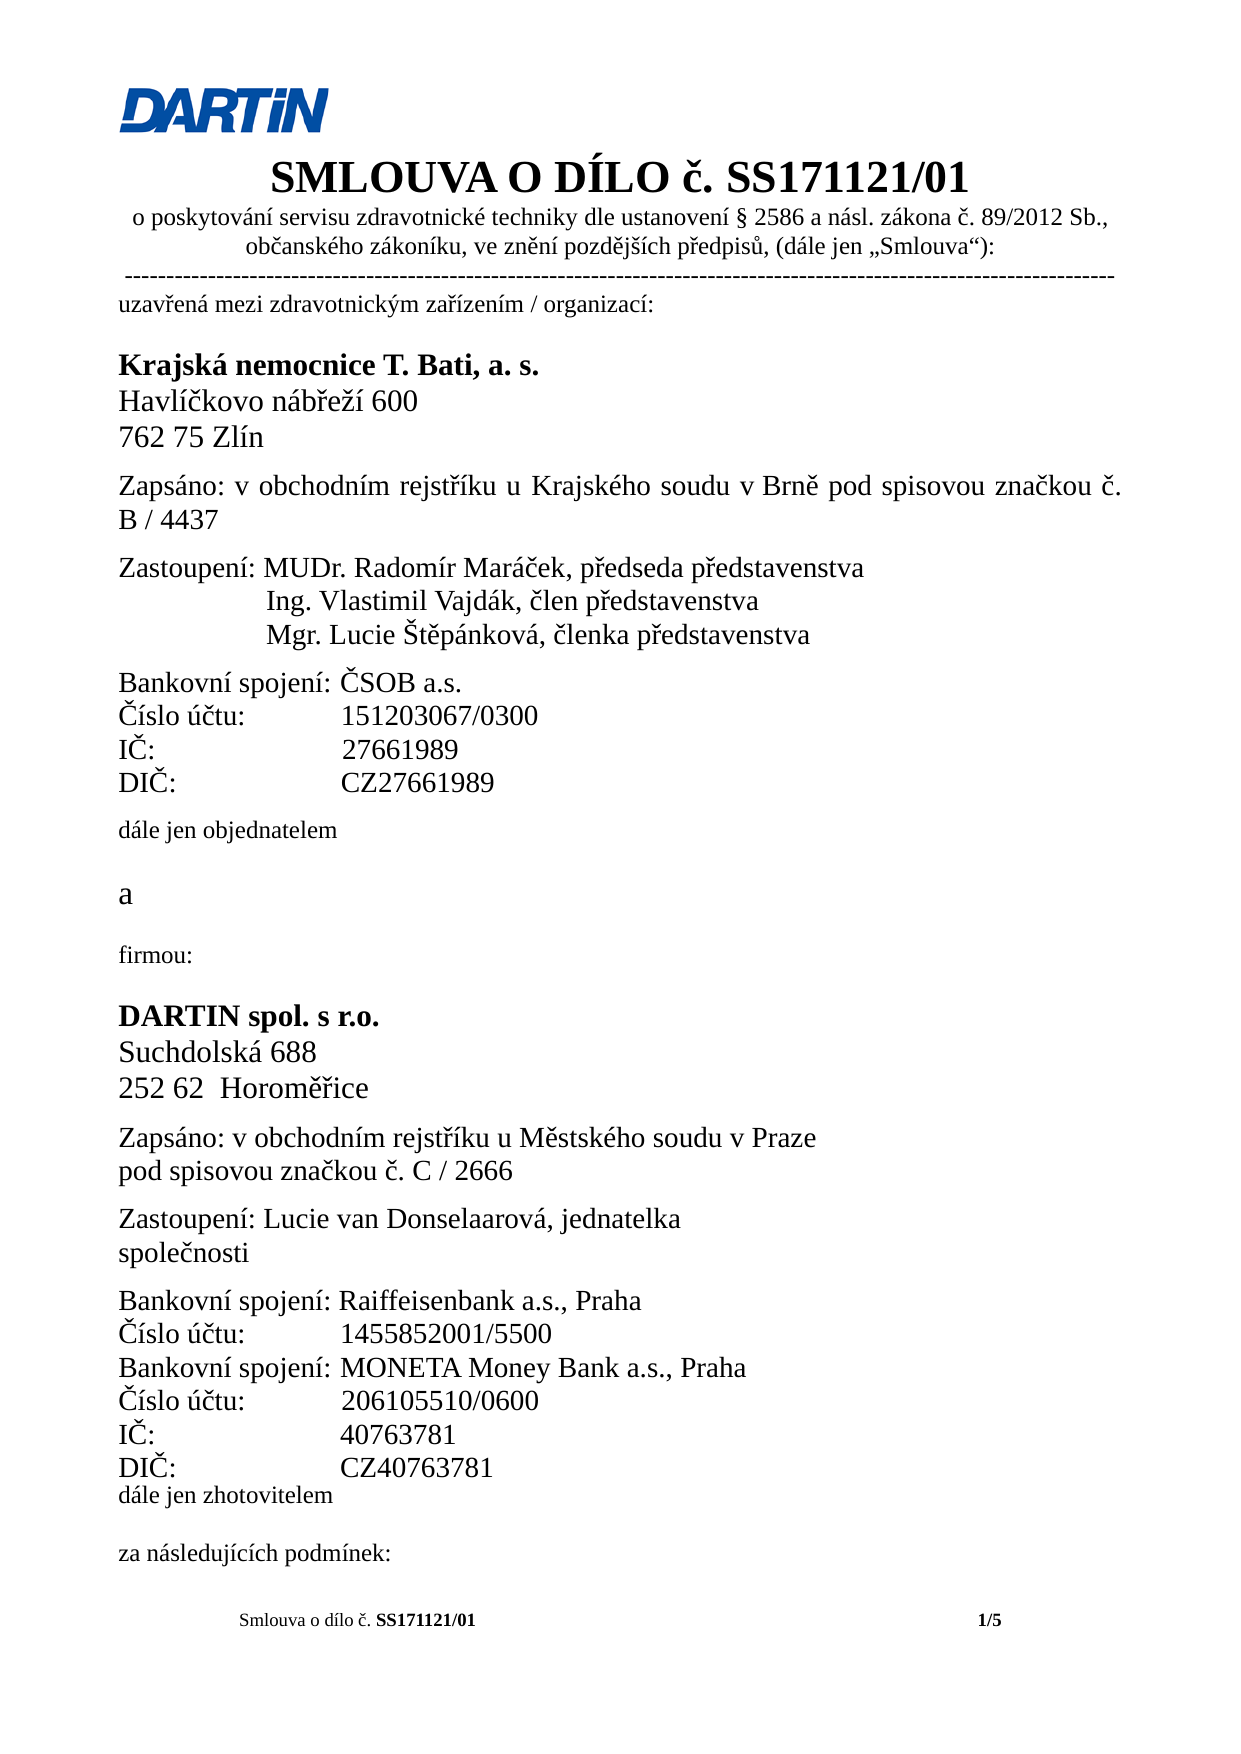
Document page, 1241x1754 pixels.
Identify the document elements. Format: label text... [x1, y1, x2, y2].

text Bankovní spojení: MONETA Money Bank a.s., Praha [118, 1350, 819, 1383]
text dále jen objednatelem [118, 816, 1122, 844]
text Suchdolská 688 [118, 1033, 819, 1069]
text uzavřená mezi zdravotnickým zařízením / organizací: [118, 289, 1122, 317]
text dále jen zhotovitelem [118, 1480, 1122, 1509]
text IČ: 40763781 [118, 1417, 819, 1450]
text Mgr. Lucie Štěpánková, členka představenstva [118, 617, 1122, 651]
text za následujících podmínek: [118, 1538, 1122, 1567]
text o poskytování servisu zdravotnické techniky dle ustanovení § 2586 a násl. zákona č. 89/2012 Sb., občanského zákoníku, ve znění pozdějších předpisů, (dále jen „Smlouva“): [118, 202, 1122, 260]
text SMLOUVA O DÍLO č. SS171121/01 [118, 150, 1122, 202]
text 762 75 Zlín [118, 418, 1122, 454]
text Zapsáno: v obchodním rejstříku u Městského soudu v Praze [118, 1120, 819, 1153]
text Číslo účtu: 151203067/0300 [118, 698, 1122, 732]
text Číslo účtu: 206105510/0600 [118, 1383, 819, 1417]
text Krajská nemocnice T. Bati, a. s. [118, 346, 1122, 382]
text Bankovní spojení: Raiffeisenbank a.s., Praha [118, 1283, 819, 1316]
text firmou: [118, 940, 1122, 969]
text DIČ: CZ40763781 [118, 1450, 819, 1480]
text DARTIN spol. s r.o. [118, 998, 819, 1033]
text 252 62 Horoměřice [118, 1069, 819, 1105]
text DIČ: CZ27661989 [118, 766, 1122, 799]
text Ing. Vlastimil Vajdák, člen představenstva [118, 583, 1122, 617]
text pod spisovou značkou č. C / 2666 [118, 1153, 819, 1187]
text ----------------------------------------------------------------------------------------------------------------------- [118, 260, 1122, 289]
text Zapsáno: v obchodním rejstříku u Krajského soudu v Brně pod spisovou značkou č. B / 4437 [118, 468, 1122, 536]
text Bankovní spojení: ČSOB a.s. [118, 665, 1122, 698]
text Zastoupení: MUDr. Radomír Maráček, předseda představenstva [118, 550, 1122, 583]
text a [118, 873, 1122, 911]
text Zastoupení: Lucie van Donselaarová, jednatelka společnosti [118, 1201, 819, 1268]
text Číslo účtu: 1455852001/5500 [118, 1316, 819, 1350]
text Havlíčkovo nábřeží 600 [118, 382, 1122, 418]
text IČ: 27661989 [118, 732, 1122, 766]
